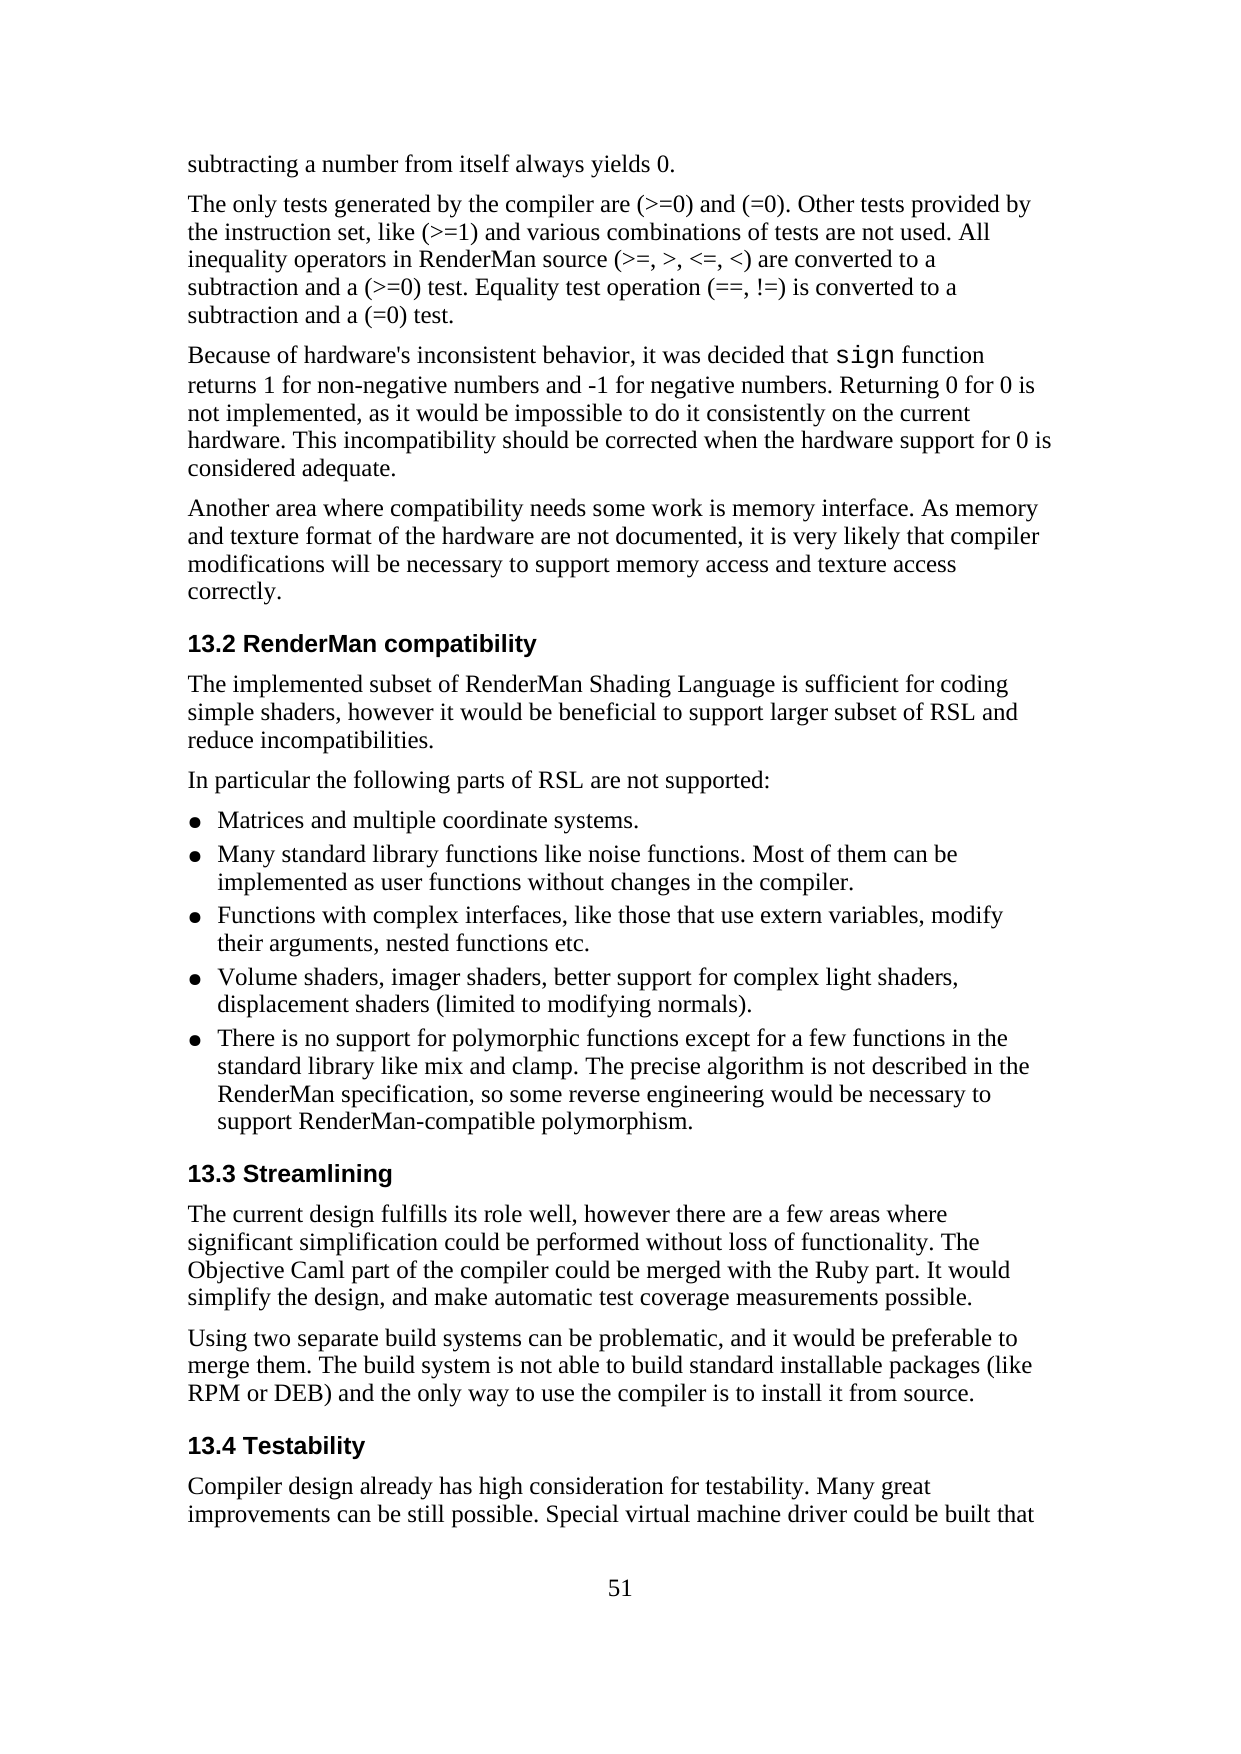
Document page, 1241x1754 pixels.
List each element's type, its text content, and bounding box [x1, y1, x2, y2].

text subtracting a number from itself always yields 0. [187, 150, 1053, 178]
text In particular the following parts of RSL are not supported: [187, 766, 1053, 794]
subtitle 13.2 RenderMan compatibility [187, 630, 1053, 658]
list Many standard library functions like noise functions. Most of them can be implemented as user functions without changes in the compiler. [187, 840, 1053, 895]
text The implemented subset of RenderMan Shading Language is sufficient for coding simple shaders, however it would be beneficial to support larger subset of RSL and reduce incompatibilities. [187, 670, 1053, 753]
text The current design fulfills its role well, however there are a few areas where significant simplification could be performed without loss of functionality. The Objective Caml part of the compiler could be merged with the Ruby part. It would simplify the design, and make automatic test coverage measurements possible. [187, 1200, 1053, 1311]
text Compiler design already has high consideration for testability. Many great improvements can be still possible. Special virtual machine driver could be built that [187, 1472, 1053, 1527]
text Another area where compatibility needs some work is memory interface. As memory and texture format of the hardware are not documented, it is very likely that compiler modifications will be necessary to support memory access and texture access correctly. [187, 494, 1053, 605]
subtitle 13.3 Streamlining [187, 1160, 1053, 1188]
text Using two separate build systems can be problematic, and it would be preferable to merge them. The build system is not able to build standard installable packages (like RPM or DEB) and the only way to use the compiler is to install it from source. [187, 1324, 1053, 1407]
list Functions with complex interfaces, like those that use extern variables, modify their arguments, nested functions etc. [187, 901, 1053, 957]
text Because of hardware's inconsistent behavior, it was decided that sign function returns 1 for non-negative numbers and -1 for negative numbers. Returning 0 for 0 is not implemented, as it would be impossible to do it consistently on the current hardware. This incompatibility should be corrected when the hardware support for 0 is considered adequate. [187, 341, 1053, 482]
subtitle 13.4 Testability [187, 1432, 1053, 1459]
list There is no support for polymorphic functions except for a few functions in the standard library like mix and clamp. The precise algorithm is not described in the RenderMan specification, so some reverse engineering would be necessary to support RenderMan-compatible polymorphism. [187, 1024, 1053, 1135]
list Volume shaders, imager shaders, better support for complex light shaders, displacement shaders (limited to modifying normals). [187, 963, 1053, 1018]
list Matrices and multiple coordinate systems. [187, 806, 1053, 834]
text The only tests generated by the compiler are (>=0) and (=0). Other tests provided by the instruction set, like (>=1) and various combinations of tests are not used. All inequality operators in RenderMan source (>=, >, <=, <) are converted to a subtraction and a (>=0) test. Equality test operation (==, !=) is converted to a subtraction and a (=0) test. [187, 190, 1053, 329]
